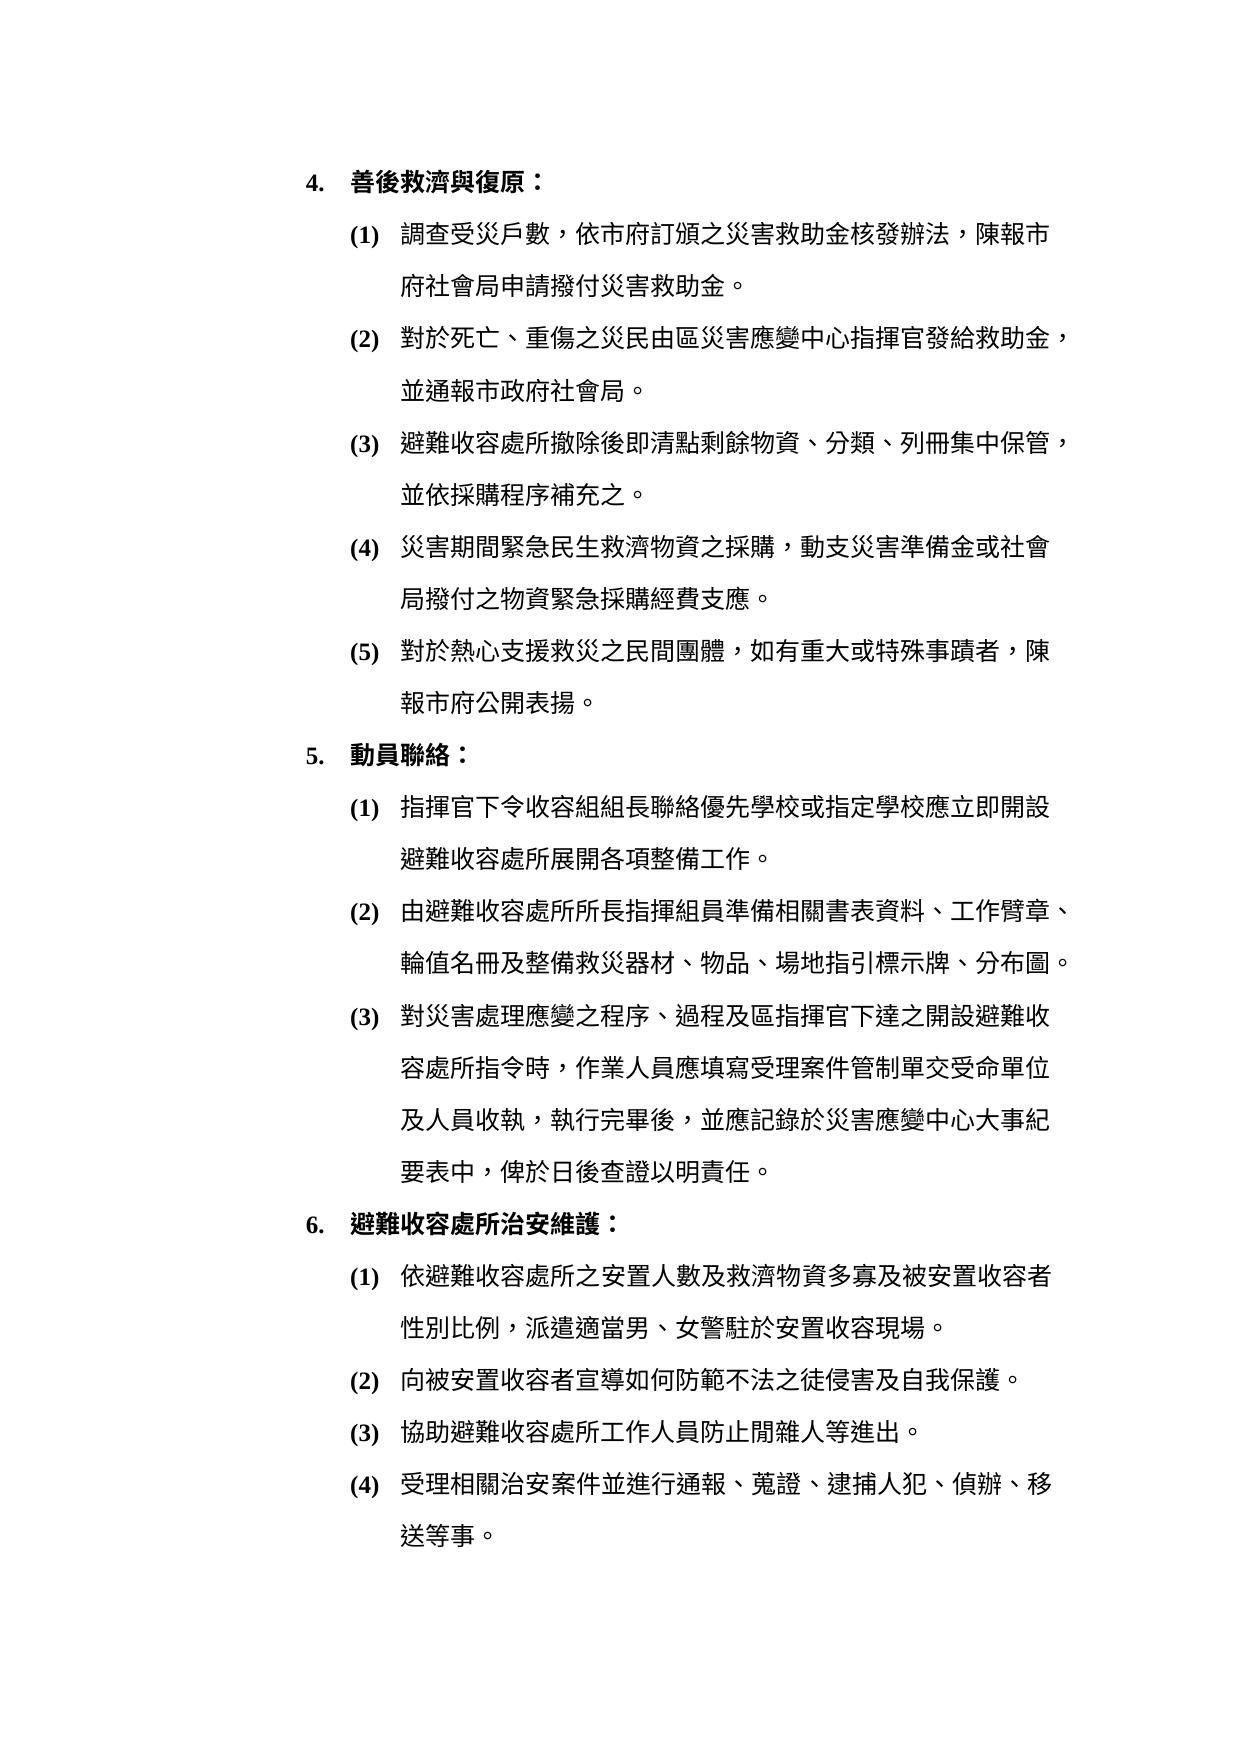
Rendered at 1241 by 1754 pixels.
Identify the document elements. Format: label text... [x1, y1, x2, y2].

list 由避難收容處所所長指揮組員準備相關書表資料、工作臂章、輪值名冊及整備救災器材、物品、場地指引標示牌、分布圖。 [350, 879, 1053, 983]
list 避難收容處所撤除後即清點剩餘物資、分類、列冊集中保管，並依採購程序補充之。 [350, 410, 1053, 514]
list 對於死亡、重傷之災民由區災害應變中心指揮官發給救助金，並通報市政府社會局。 [350, 306, 1053, 410]
list 指揮官下令收容組組長聯絡優先學校或指定學校應立即開設避難收容處所展開各項整備工作。 [350, 775, 1053, 879]
list 依避難收容處所之安置人數及救濟物資多寡及被安置收容者性別比例，派遣適當男、女警駐於安置收容現場。 [350, 1244, 1053, 1348]
list 協助避難收容處所工作人員防止閒雜人等進出。 [350, 1400, 1053, 1452]
list 善後救濟與復原： [306, 150, 1053, 202]
list 受理相關治安案件並進行通報、蒐證、逮捕人犯、偵辦、移送等事。 [350, 1452, 1053, 1556]
list 避難收容處所治安維護： [306, 1192, 1053, 1244]
list 動員聯絡： [306, 723, 1053, 775]
list 對於熱心支援救災之民間團體，如有重大或特殊事蹟者，陳報市府公開表揚。 [350, 619, 1053, 723]
list 向被安置收容者宣導如何防範不法之徒侵害及自我保護。 [350, 1348, 1053, 1400]
list 調查受災戶數，依市府訂頒之災害救助金核發辦法，陳報市府社會局申請撥付災害救助金。 [350, 202, 1053, 306]
list 對災害處理應變之程序、過程及區指揮官下達之開設避難收容處所指令時，作業人員應填寫受理案件管制單交受命單位及人員收執，執行完畢後，並應記錄於災害應變中心大事紀要表中，俾於日後查證以明責任。 [350, 983, 1053, 1192]
list 災害期間緊急民生救濟物資之採購，動支災害準備金或社會局撥付之物資緊急採購經費支應。 [350, 514, 1053, 619]
